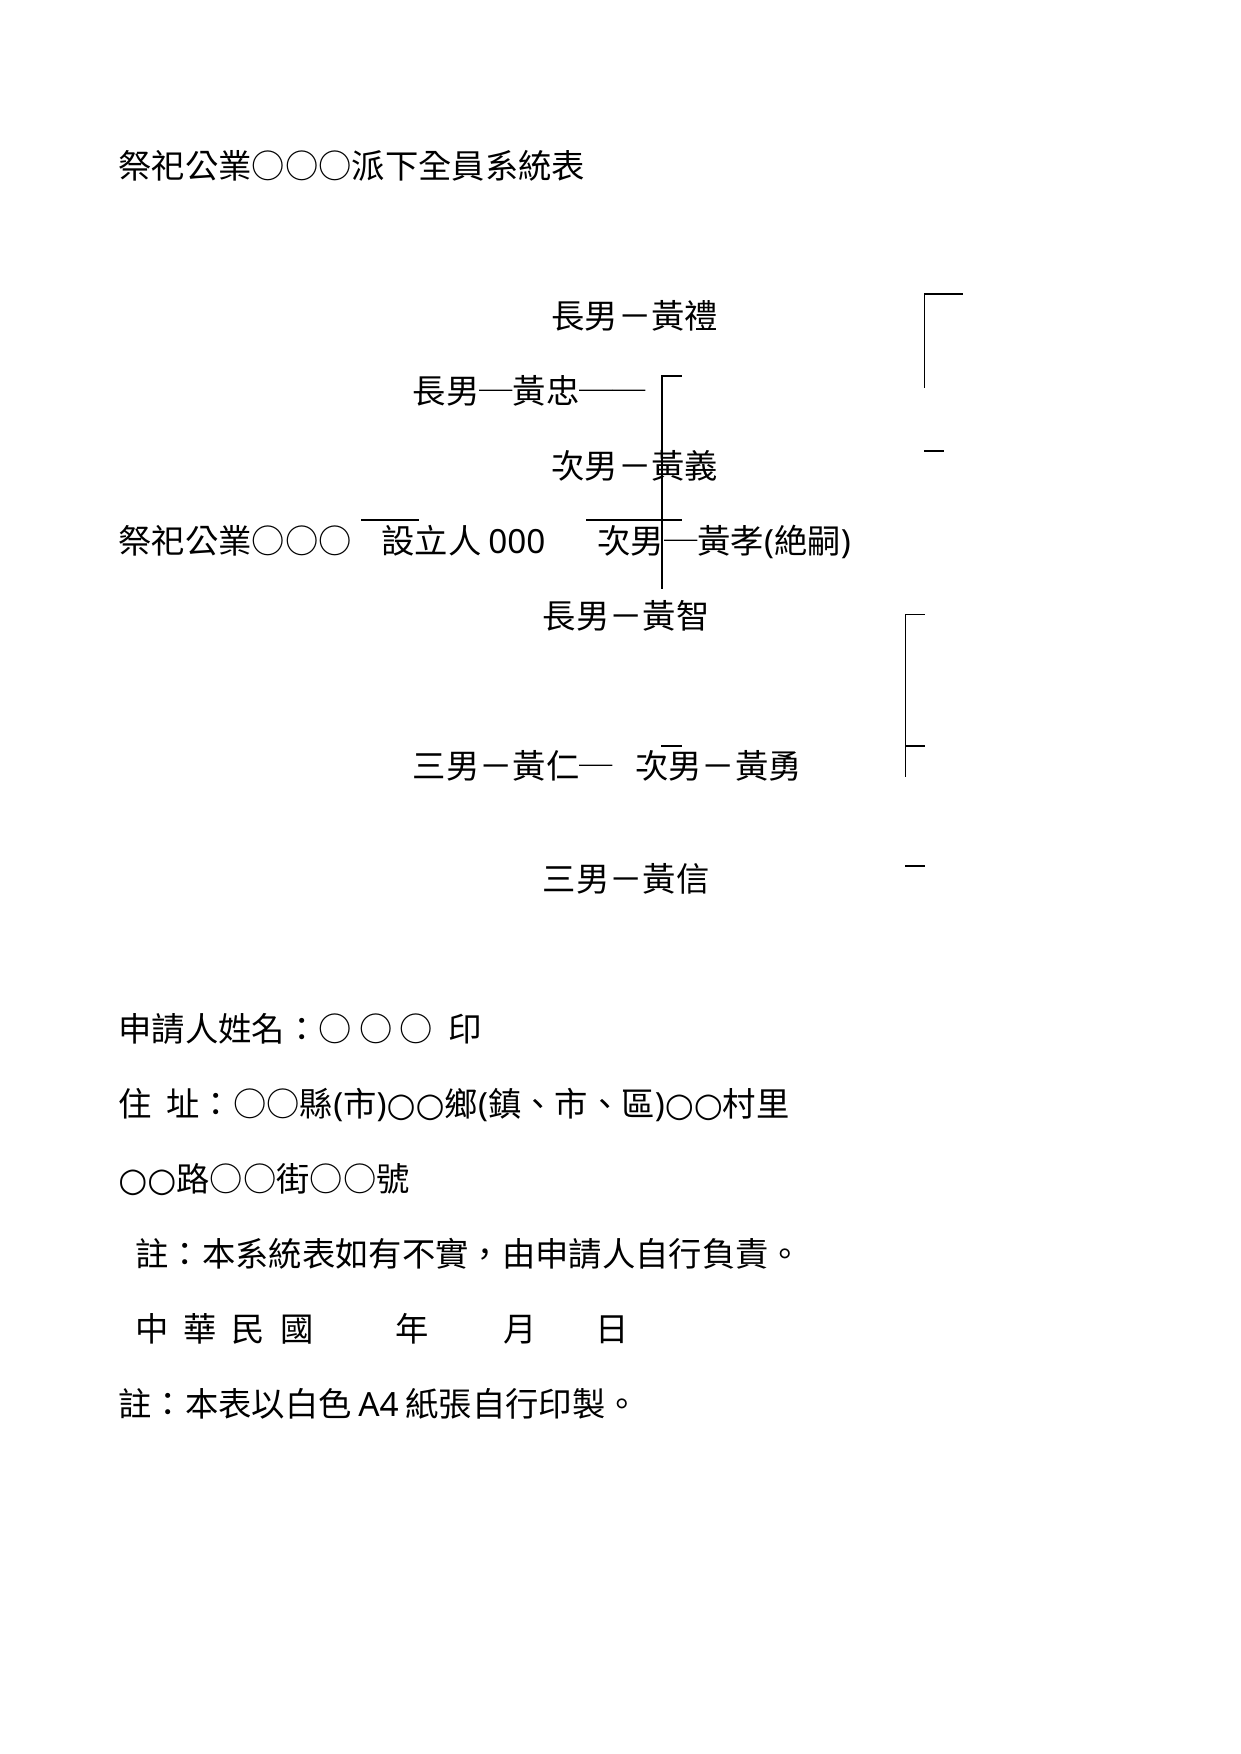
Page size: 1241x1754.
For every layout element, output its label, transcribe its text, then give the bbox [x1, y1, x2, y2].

text 祭祀公業○○○ 設立人000 次男─黃孝(絶嗣) [118, 502, 661, 577]
text 中 華 民 國 年 月 日 [118, 1289, 1122, 1364]
text ○○路○○街○○號 [118, 1139, 1122, 1214]
text 祭祀公業○○○派下全員系統表 [118, 127, 1122, 202]
text 長男－黃禮 [118, 277, 1122, 352]
text 長男－黃智 [118, 577, 1122, 652]
text 三男－黃仁─ 次男－黃勇 [118, 727, 1122, 802]
text 註：本系統表如有不實，由申請人自行負責。 [118, 1214, 1122, 1289]
text 祭祀公業○○○ 設立人000 次男─黃孝(絶嗣) [663, 502, 1122, 577]
text 次男－黃義 [663, 427, 1122, 502]
text 次男－黃義 [118, 427, 661, 502]
text 住 址：○○縣(市)○○鄉(鎮、市、區)○○村里 [118, 1064, 1122, 1139]
text 註：本表以白色A4紙張自行印製。 [118, 1364, 1122, 1439]
text 長男─黃忠── [118, 352, 1122, 427]
text 申請人姓名：○ ○ ○ 印 [118, 989, 1122, 1064]
text 三男－黃信 [118, 839, 1122, 914]
